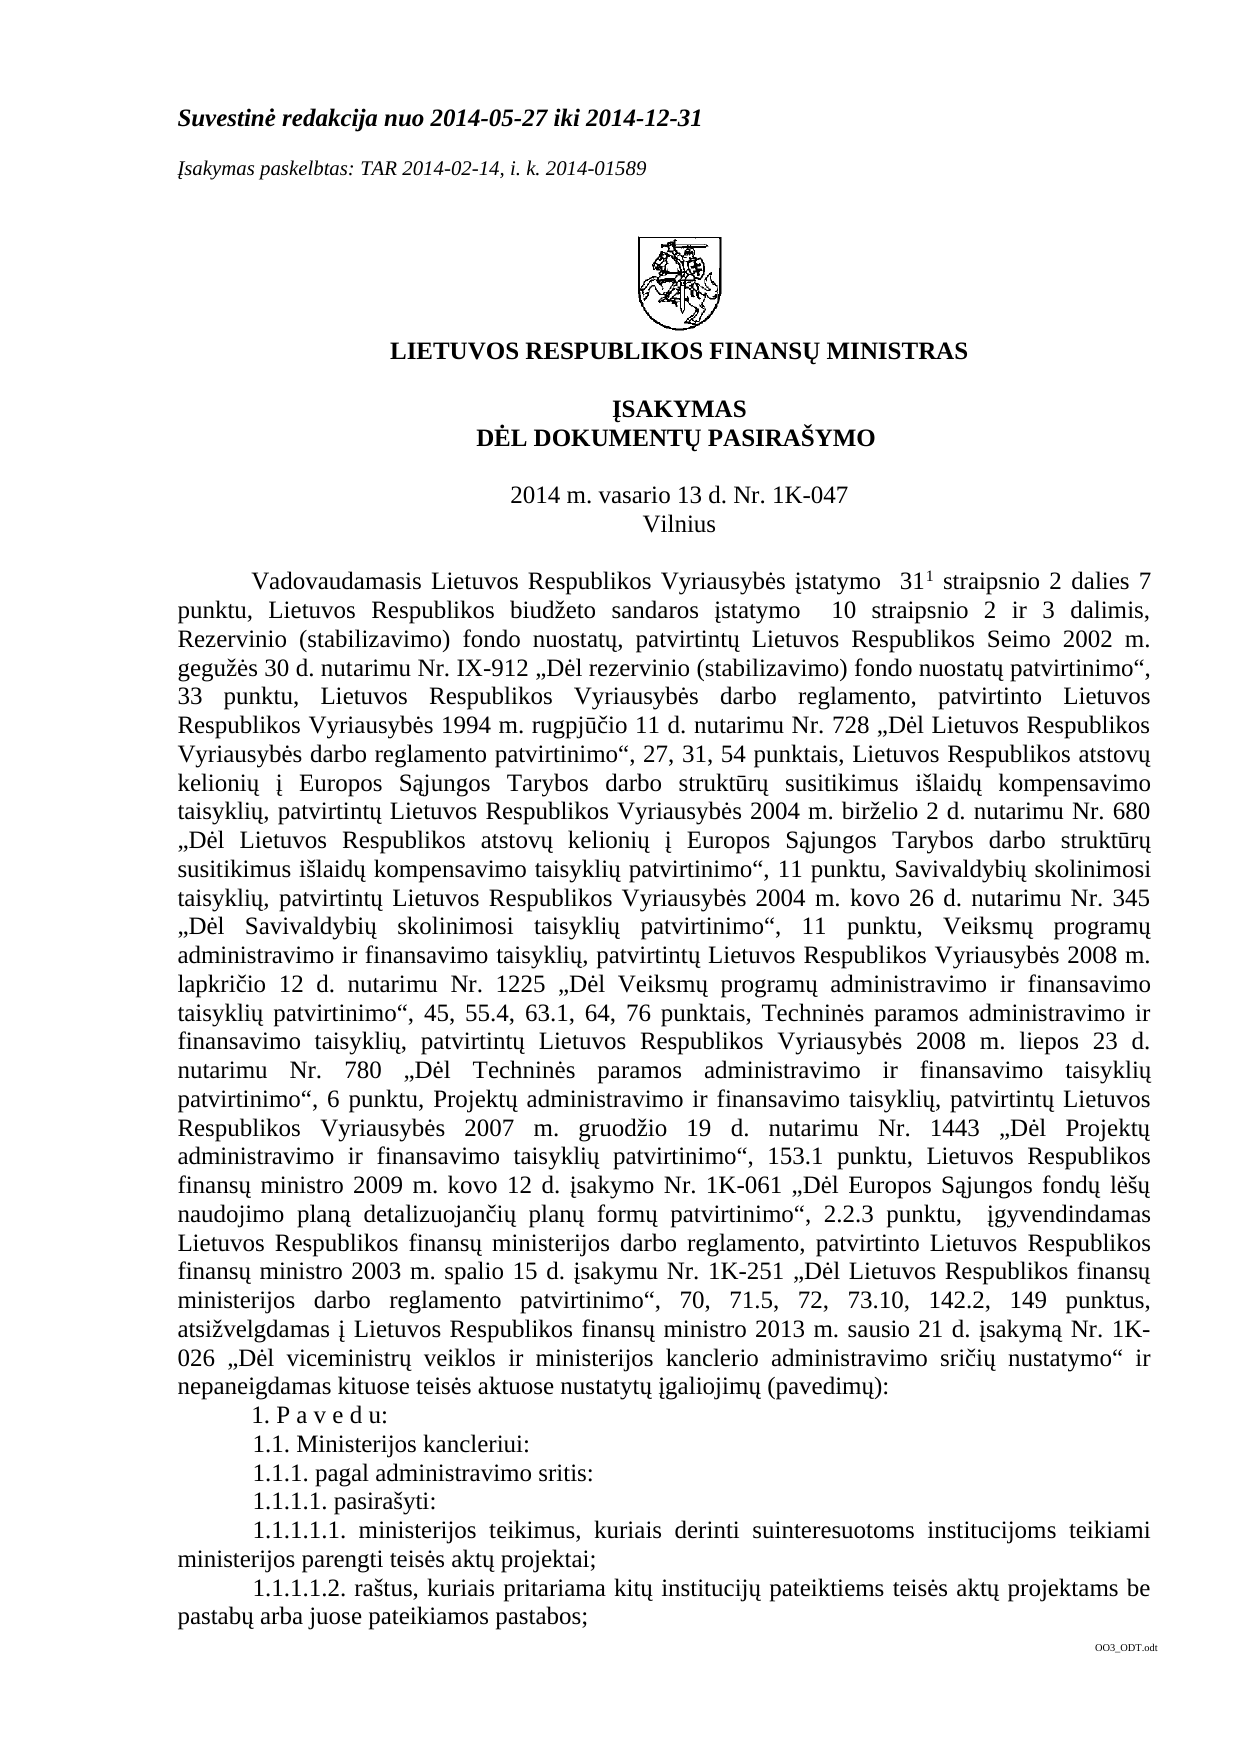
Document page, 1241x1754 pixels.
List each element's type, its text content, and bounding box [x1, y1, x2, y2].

text Įsakymas paskelbtas: TAR 2014-02-14, i. k. 2014-01589 [177, 156, 1181, 180]
text 2014 m. vasario 13 d. Nr. 1K-047 [177, 480, 1181, 509]
text ĮSAKYMAS [177, 394, 1181, 423]
text 1. P a v e d u: [177, 1400, 1152, 1429]
text DĖL DOKUMENTŲ PASIRAŠYMO [177, 423, 1181, 451]
text 1.1.1.1.1. ministerijos teikimus, kuriais derinti suinteresuotoms institucijoms teikiami ministerijos parengti teisės aktų projektai; [177, 1515, 1152, 1573]
text LIETUVOS RESPUBLIKOS FINANSŲ MINISTRAS [177, 336, 1181, 365]
text Vadovaudamasis Lietuvos Respublikos Vyriausybės įstatymo 311 straipsnio 2 dalies 7 punktu, Lietuvos Respublikos biudžeto sandaros įstatymo 10 straipsnio 2 ir 3 dalimis, Rezervinio (stabilizavimo) fondo nuostatų, patvirtintų Lietuvos Respublikos Seimo 2002 m. gegužės 30 d. nutarimu Nr. IX-912 „Dėl rezervinio (stabilizavimo) fondo nuostatų patvirtinimo“, 33 punktu, Lietuvos Respublikos Vyriausybės darbo reglamento, patvirtinto Lietuvos Respublikos Vyriausybės 1994 m. rugpjūčio 11 d. nutarimu Nr. 728 „Dėl Lietuvos Respublikos Vyriausybės darbo reglamento patvirtinimo“, 27, 31, 54 punktais, Lietuvos Respublikos atstovų kelionių į Europos Sąjungos Tarybos darbo struktūrų susitikimus išlaidų kompensavimo taisyklių, patvirtintų Lietuvos Respublikos Vyriausybės 2004 m. birželio 2 d. nutarimu Nr. 680 „Dėl Lietuvos Respublikos atstovų kelionių į Europos Sąjungos Tarybos darbo struktūrų susitikimus išlaidų kompensavimo taisyklių patvirtinimo“, 11 punktu, Savivaldybių skolinimosi taisyklių, patvirtintų Lietuvos Respublikos Vyriausybės 2004 m. kovo 26 d. nutarimu Nr. 345 „Dėl Savivaldybių skolinimosi taisyklių patvirtinimo“, 11 punktu, Veiksmų programų administravimo ir finansavimo taisyklių, patvirtintų Lietuvos Respublikos Vyriausybės 2008 m. lapkričio 12 d. nutarimu Nr. 1225 „Dėl Veiksmų programų administravimo ir finansavimo taisyklių patvirtinimo“, 45, 55.4, 63.1, 64, 76 punktais, Techninės paramos administravimo ir finansavimo taisyklių, patvirtintų Lietuvos Respublikos Vyriausybės 2008 m. liepos 23 d. nutarimu Nr. 780 „Dėl Techninės paramos administravimo ir finansavimo taisyklių patvirtinimo“, 6 punktu, Projektų administravimo ir finansavimo taisyklių, patvirtintų Lietuvos Respublikos Vyriausybės 2007 m. gruodžio 19 d. nutarimu Nr. 1443 „Dėl Projektų administravimo ir finansavimo taisyklių patvirtinimo“, 153.1 punktu, Lietuvos Respublikos finansų ministro 2009 m. kovo 12 d. įsakymo Nr. 1K-061 „Dėl Europos Sąjungos fondų lėšų naudojimo planą detalizuojančių planų formų patvirtinimo“, 2.2.3 punktu, įgyvendindamas Lietuvos Respublikos finansų ministerijos darbo reglamento, patvirtinto Lietuvos Respublikos finansų ministro 2003 m. spalio 15 d. įsakymu Nr. 1K-251 „Dėl Lietuvos Respublikos finansų ministerijos darbo reglamento patvirtinimo“, 70, 71.5, 72, 73.10, 142.2, 149 punktus, atsižvelgdamas į Lietuvos Respublikos finansų ministro 2013 m. sausio 21 d. įsakymą Nr. 1K-026 „Dėl viceministrų veiklos ir ministerijos kanclerio administravimo sričių nustatymo“ ir nepaneigdamas kituose teisės aktuose nustatytų įgaliojimų (pavedimų): [177, 566, 1152, 1400]
text 1.1.1. pagal administravimo sritis: [177, 1458, 1152, 1486]
text 1.1.1.1. pasirašyti: [177, 1486, 1152, 1515]
text Vilnius [177, 509, 1181, 538]
text 1.1. Ministerijos kancleriui: [177, 1429, 1152, 1458]
text 1.1.1.1.2. raštus, kuriais pritariama kitų institucijų pateiktiems teisės aktų projektams be pastabų arba juose pateikiamos pastabos; [177, 1573, 1152, 1630]
text Suvestinė redakcija nuo 2014-05-27 iki 2014-12-31 [177, 103, 1181, 132]
